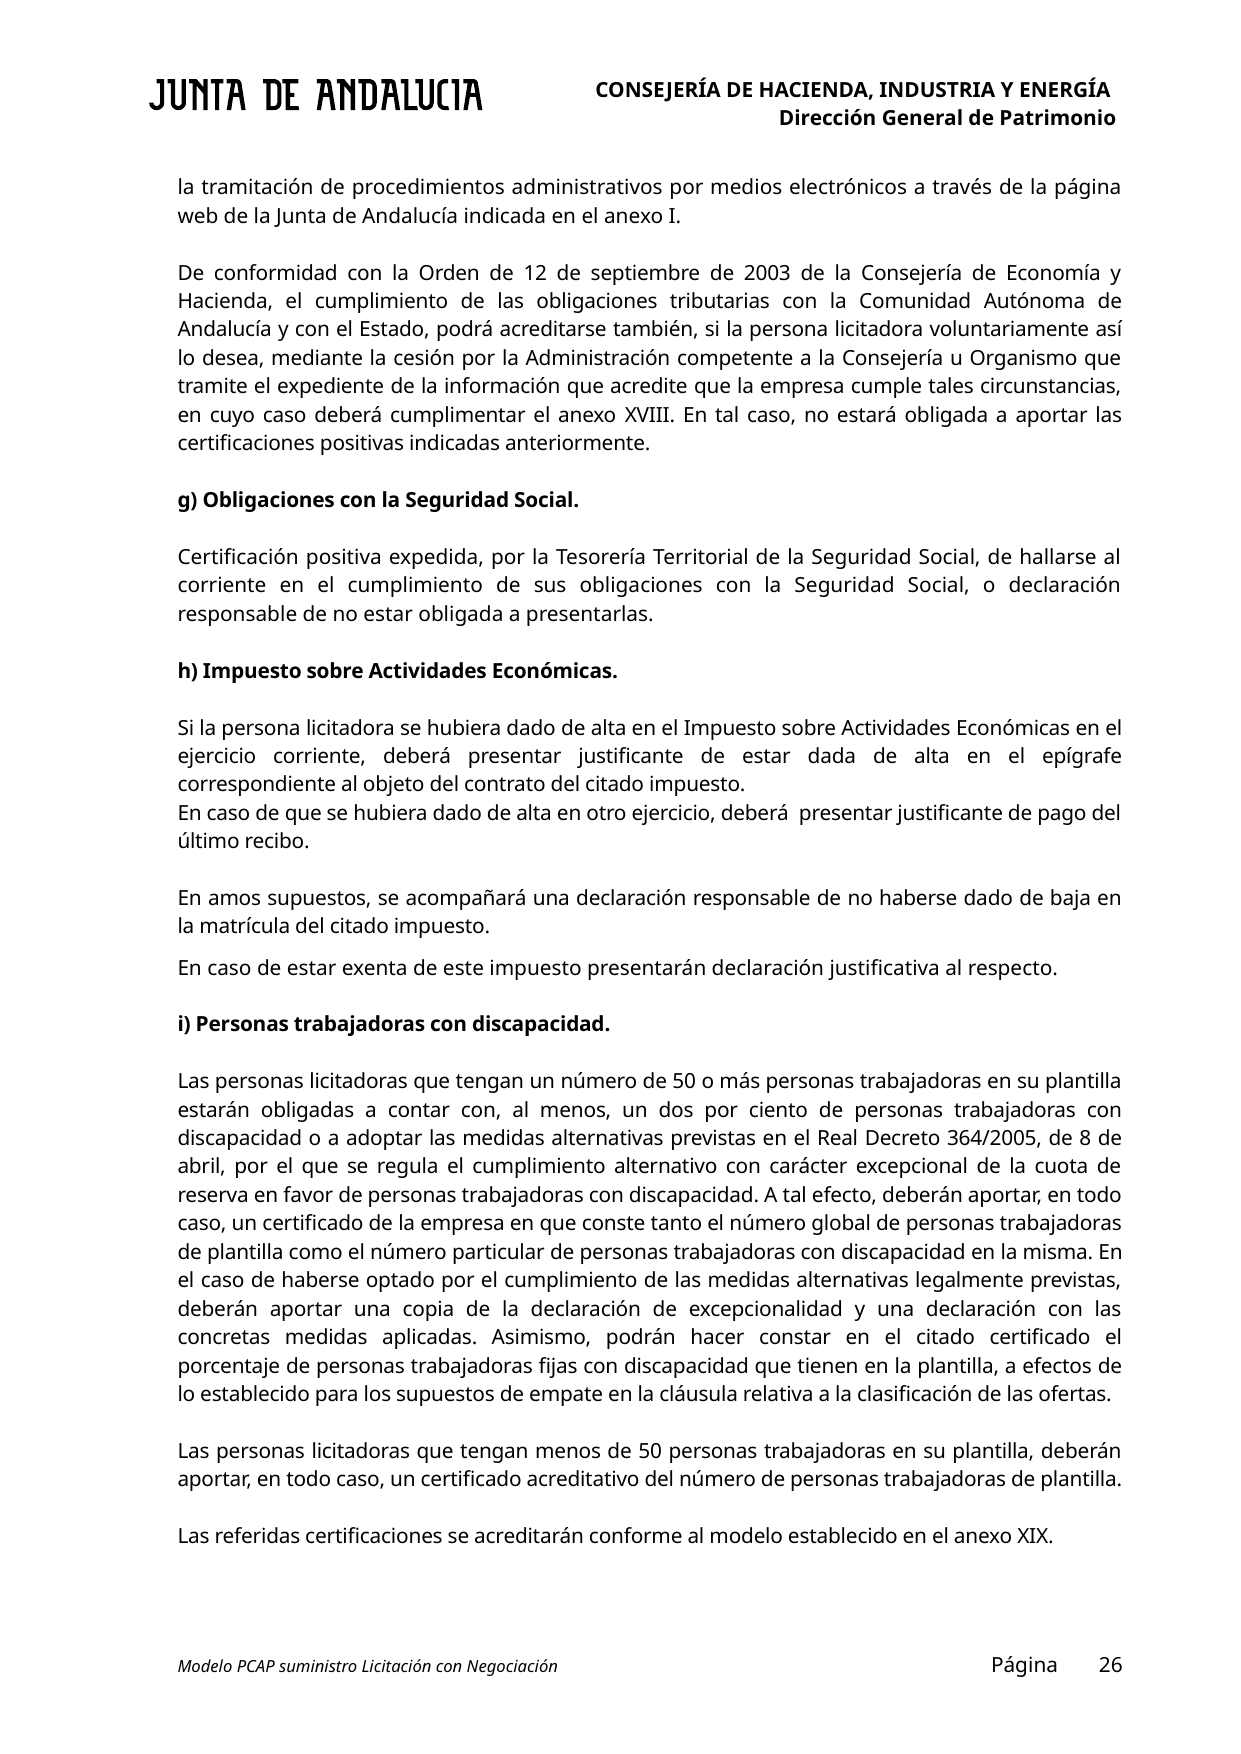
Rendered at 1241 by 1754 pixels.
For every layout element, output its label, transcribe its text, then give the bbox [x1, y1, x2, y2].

text Las personas licitadoras que tengan menos de 50 personas trabajadoras en su plantilla, deberán aportar, en todo caso, un certificado acreditativo del número de personas trabajadoras de plantilla. [177, 1436, 1122, 1493]
text Si la persona licitadora se hubiera dado de alta en el Impuesto sobre Actividades Económicas en el ejercicio corriente, deberá presentar justificante de estar dada de alta en el epígrafe correspondiente al objeto del contrato del citado impuesto. [177, 713, 1122, 798]
text En amos supuestos, se acompañará una declaración responsable de no haberse dado de baja en la matrícula del citado impuesto. [177, 883, 1122, 940]
text De conformidad con la Orden de 12 de septiembre de 2003 de la Consejería de Economía y Hacienda, el cumplimiento de las obligaciones tributarias con la Comunidad Autónoma de Andalucía y con el Estado, podrá acreditarse también, si la persona licitadora voluntariamente así lo desea, mediante la cesión por la Administración competente a la Consejería u Organismo que tramite el expediente de la información que acredite que la empresa cumple tales circunstancias, en cuyo caso deberá cumplimentar el anexo XVIII. En tal caso, no estará obligada a aportar las certificaciones positivas indicadas anteriormente. [177, 258, 1122, 457]
list i) Personas trabajadoras con discapacidad. [177, 1009, 1122, 1038]
text la tramitación de procedimientos administrativos por medios electrónicos a través de la página web de la Junta de Andalucía indicada en el anexo I. [177, 172, 1122, 229]
text En caso de que se hubiera dado de alta en otro ejercicio, deberá presentar justificante de pago del último recibo. [177, 798, 1122, 855]
text Certificación positiva expedida, por la Tesorería Territorial de la Seguridad Social, de hallarse al corriente en el cumplimiento de sus obligaciones con la Seguridad Social, o declaración responsable de no estar obligada a presentarlas. [177, 542, 1122, 627]
text En caso de estar exenta de este impuesto presentarán declaración justificativa al respecto. [177, 953, 1122, 981]
text Las referidas certificaciones se acreditarán conforme al modelo establecido en el anexo XIX. [177, 1521, 1122, 1550]
text Las personas licitadoras que tengan un número de 50 o más personas trabajadoras en su plantilla estarán obligadas a contar con, al menos, un dos por ciento de personas trabajadoras con discapacidad o a adoptar las medidas alternativas previstas en el Real Decreto 364/2005, de 8 de abril, por el que se regula el cumplimiento alternativo con carácter excepcional de la cuota de reserva en favor de personas trabajadoras con discapacidad. A tal efecto, deberán aportar, en todo caso, un certificado de la empresa en que conste tanto el número global de personas trabajadoras de plantilla como el número particular de personas trabajadoras con discapacidad en la misma. En el caso de haberse optado por el cumplimiento de las medidas alternativas legalmente previstas, deberán aportar una copia de la declaración de excepcionalidad y una declaración con las concretas medidas aplicadas. Asimismo, podrán hacer constar en el citado certificado el porcentaje de personas trabajadoras fijas con discapacidad que tienen en la plantilla, a efectos de lo establecido para los supuestos de empate en la cláusula relativa a la clasificación de las ofertas. [177, 1066, 1122, 1408]
list g) Obligaciones con la Seguridad Social. [177, 485, 1122, 513]
list h) Impuesto sobre Actividades Económicas. [177, 656, 1122, 684]
